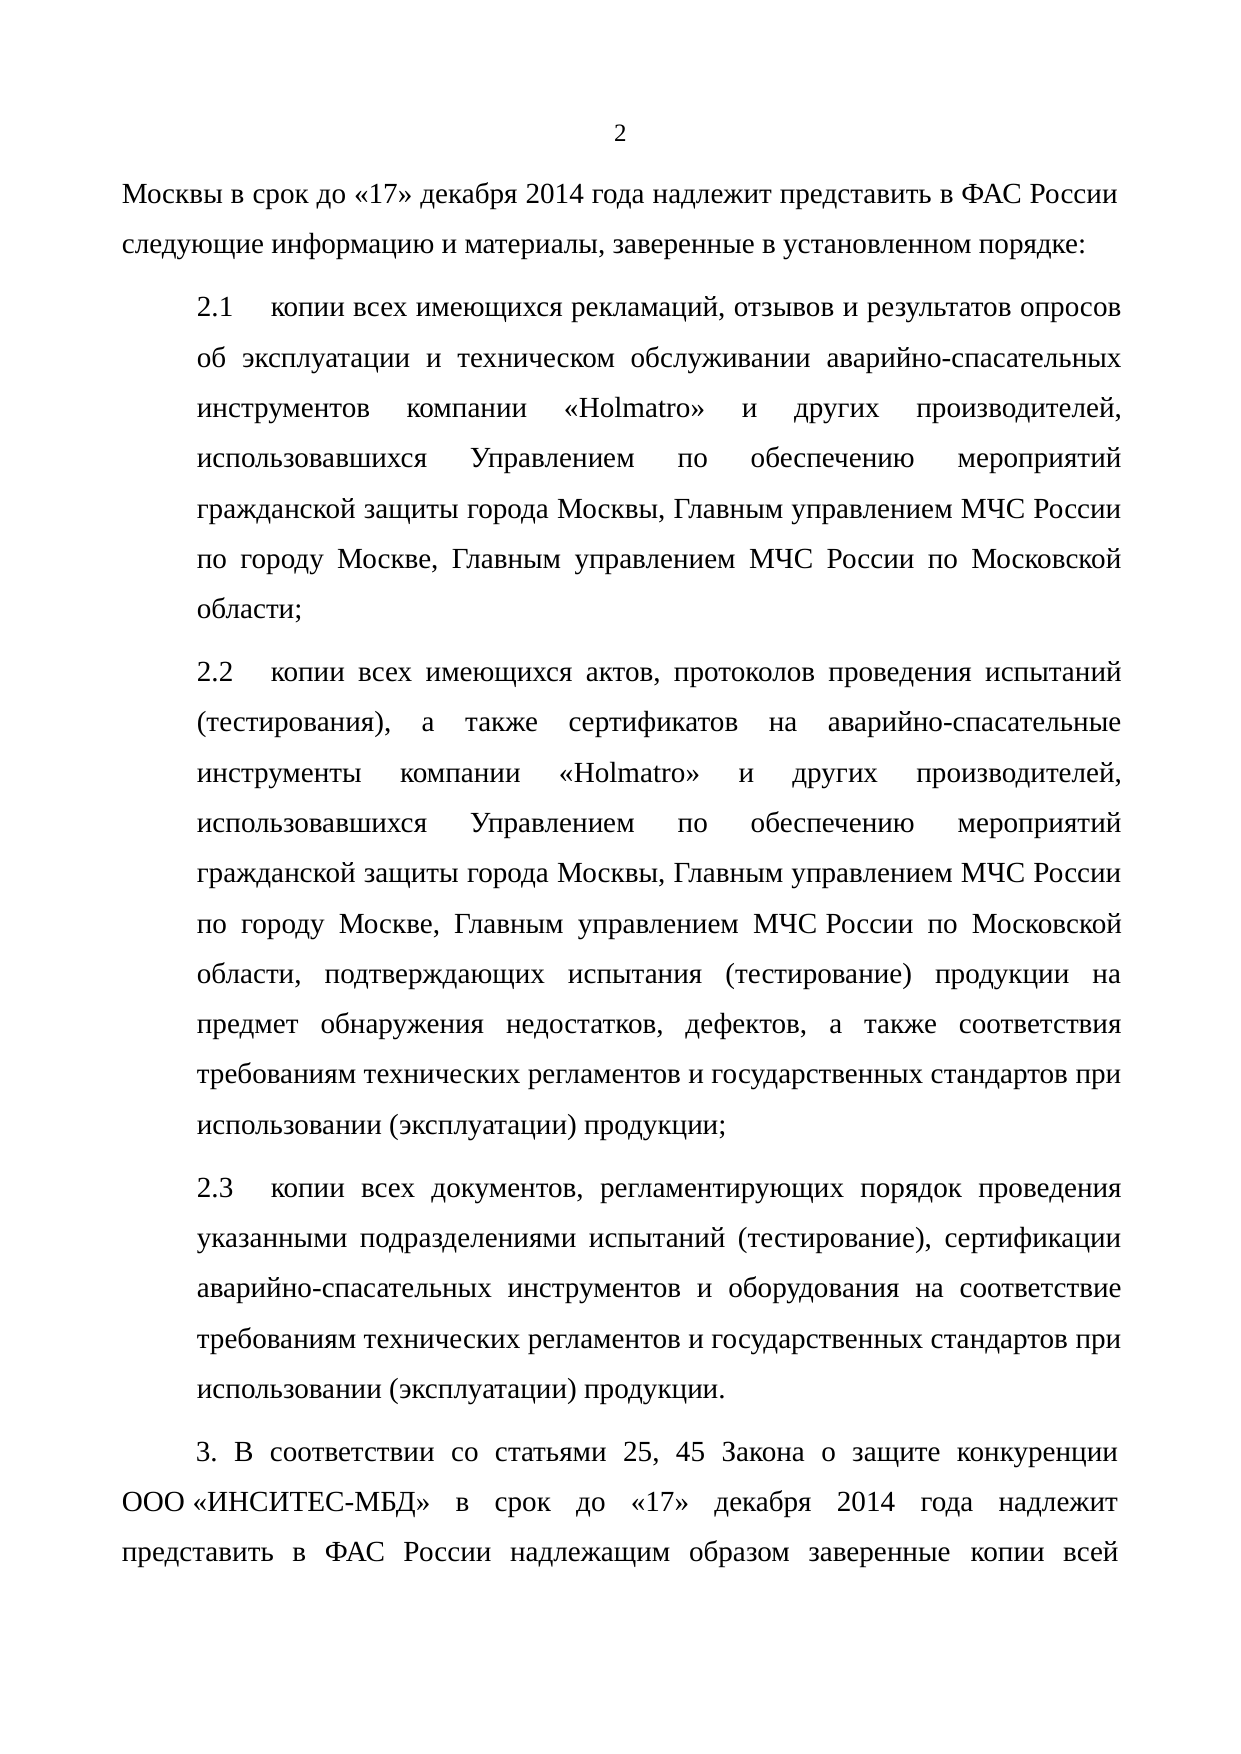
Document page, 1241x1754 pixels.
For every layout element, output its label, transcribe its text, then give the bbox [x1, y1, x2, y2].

list 2.3 копии всех документов, регламентирующих порядок проведения указанными подразделениями испытаний (тестирование), сертификации аварийно-спасательных инструментов и оборудования на соответствие требованиям технических регламентов и государственных стандартов при использовании (эксплуатации) продукции. [159, 1170, 1122, 1404]
text 3. В соответствии со статьями 25, 45 Закона о защите конкуренции ООО «ИНСИТЕС-МБД» в срок до «17» декабря 2014 года надлежит представить в ФАС России надлежащим образом заверенные копии всей [122, 1434, 1118, 1568]
list 2.2 копии всех имеющихся актов, протоколов проведения испытаний (тестирования), а также сертификатов на аварийно-спасательные инструменты компании «Holmatro» и других производителей, использовавшихся Управлением по обеспечению мероприятий гражданской защиты города Москвы, Главным управлением МЧС России по городу Москве, Главным управлением МЧС России по Московской области, подтверждающих испытания (тестирование) продукции на предмет обнаружения недостатков, дефектов, а также соответствия требованиям технических регламентов и государственных стандартов при использовании (эксплуатации) продукции; [159, 654, 1122, 1141]
list 2.1 копии всех имеющихся рекламаций, отзывов и результатов опросов об эксплуатации и техническом обслуживании аварийно-спасательных инструментов компании «Holmatro» и других производителей, использовавшихся Управлением по обеспечению мероприятий гражданской защиты города Москвы, Главным управлением МЧС России по городу Москве, Главным управлением МЧС России по Московской области; [159, 289, 1122, 625]
text Москвы в срок до «17» декабря 2014 года надлежит представить в ФАС России следующие информацию и материалы, заверенные в установленном порядке: [122, 176, 1118, 260]
